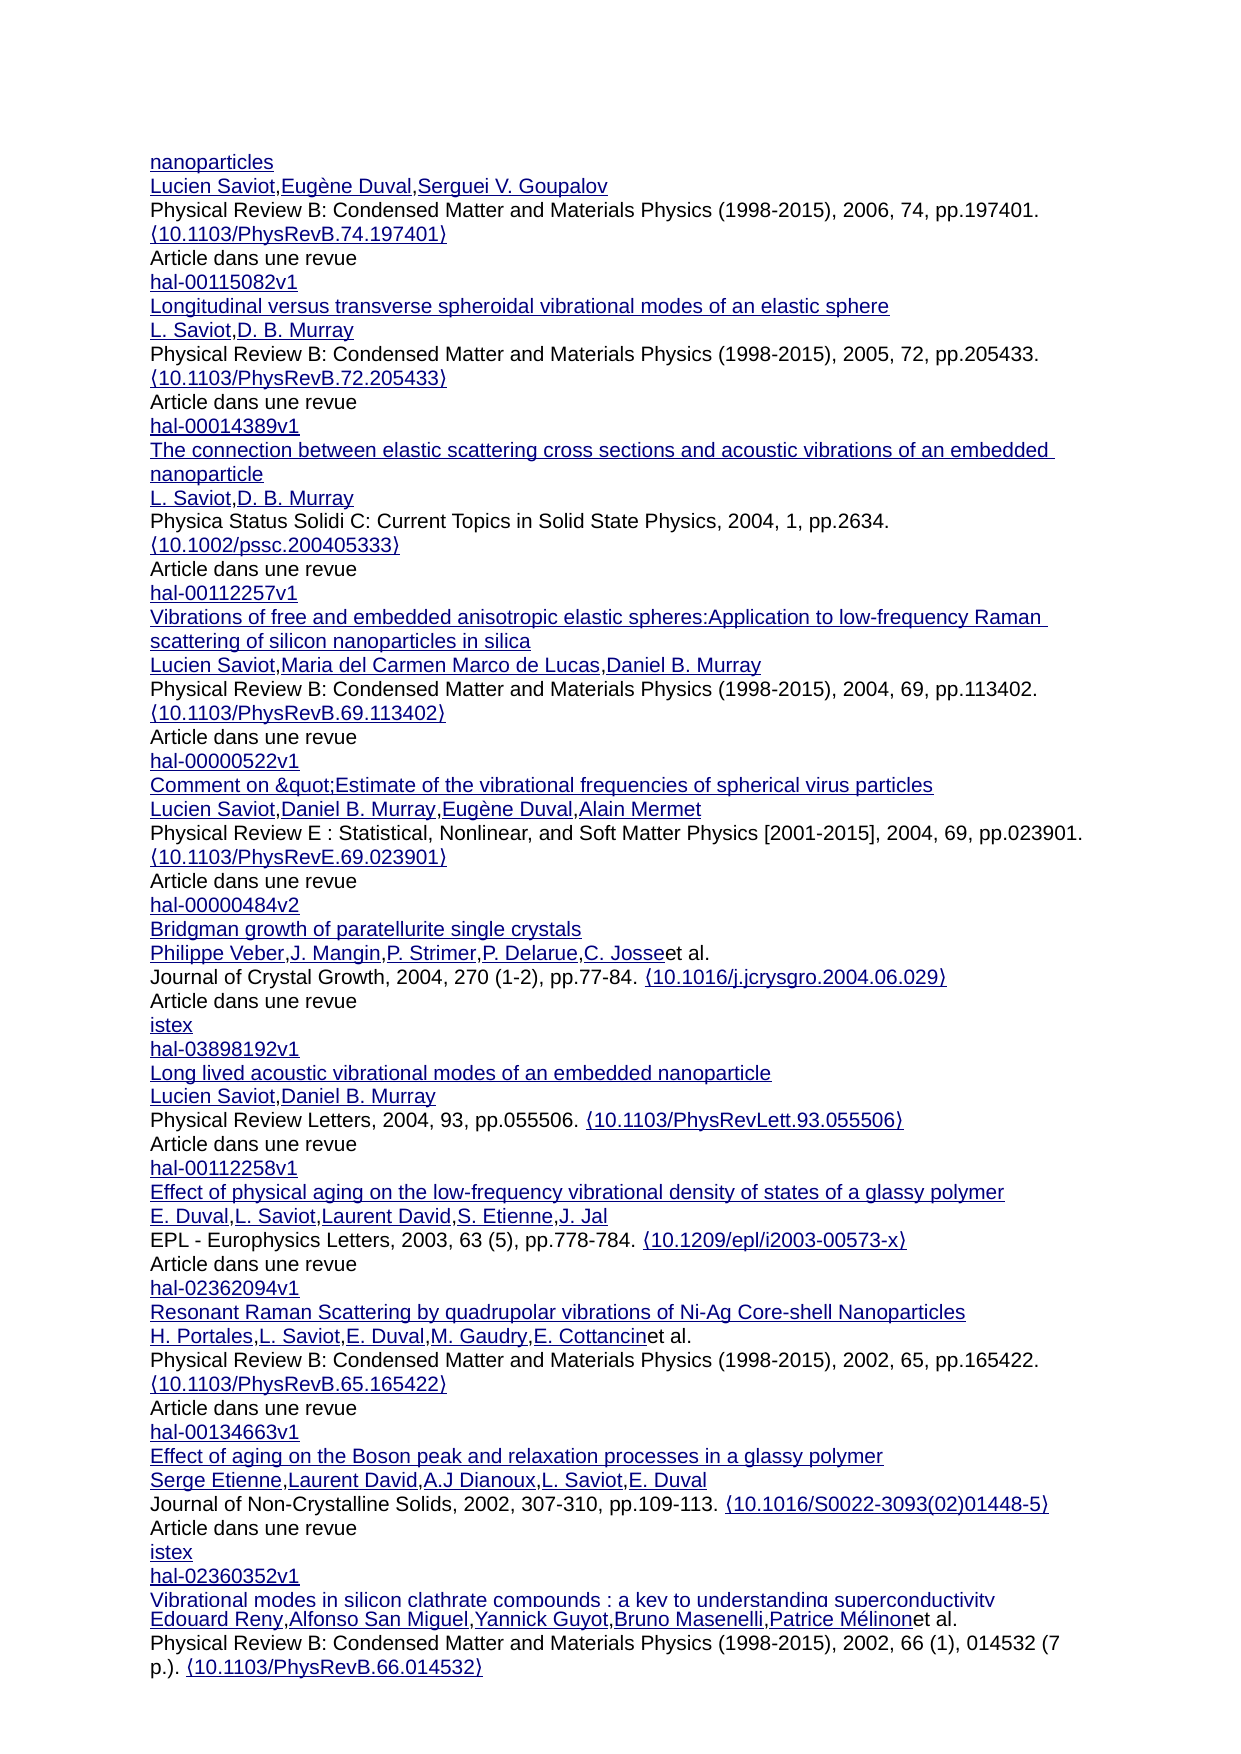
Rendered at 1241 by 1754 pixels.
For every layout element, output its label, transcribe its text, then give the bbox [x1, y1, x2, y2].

table_cell Longitudinal versus transverse spheroidal vibrational modes of an elastic sphere L. Saviot,D. B. Murray Physical Review B: Condensed Matter and Materials Physics (1998-2015), 2005, 72, pp.205433. ⟨10.1103/PhysRevB.72.205433⟩ Article dans une revue hal-00014389v1 [150, 294, 1090, 437]
table_cell Effect of aging on the Boson peak and relaxation processes in a glassy polymer Serge Etienne,Laurent David,A.J Dianoux,L. Saviot,E. Duval Journal of Non-Crystalline Solids, 2002, 307-310, pp.109-113. ⟨10.1016/S0022-3093(02)01448-5⟩ Article dans une revue istex hal-02360352v1 [150, 1444, 1090, 1587]
table_cell Resonant Raman Scattering by quadrupolar vibrations of Ni-Ag Core-shell Nanoparticles H. Portales,L. Saviot,E. Duval,M. Gaudry,E. Cottancinet al. Physical Review B: Condensed Matter and Materials Physics (1998-2015), 2002, 65, pp.165422. ⟨10.1103/PhysRevB.65.165422⟩ Article dans une revue hal-00134663v1 [150, 1300, 1090, 1444]
table_cell Vibrations of free and embedded anisotropic elastic spheres:Application to low-frequency Raman scattering of silicon nanoparticles in silica Lucien Saviot,Maria del Carmen Marco de Lucas,Daniel B. Murray Physical Review B: Condensed Matter and Materials Physics (1998-2015), 2004, 69, pp.113402. ⟨10.1103/PhysRevB.69.113402⟩ Article dans une revue hal-00000522v1 [150, 605, 1090, 773]
table_cell The connection between elastic scattering cross sections and acoustic vibrations of an embedded nanoparticle L. Saviot,D. B. Murray Physica Status Solidi C: Current Topics in Solid State Physics, 2004, 1, pp.2634. ⟨10.1002/pssc.200405333⟩ Article dans une revue hal-00112257v1 [150, 438, 1090, 605]
table_cell Effect of physical aging on the low-frequency vibrational density of states of a glassy polymer E. Duval,L. Saviot,Laurent David,S. Etienne,J. Jal EPL - Europhysics Letters, 2003, 63 (5), pp.778-784. ⟨10.1209/epl/i2003-00573-x⟩ Article dans une revue hal-02362094v1 [150, 1180, 1090, 1300]
table_cell Bridgman growth of paratellurite single crystals Philippe Veber,J. Mangin,P. Strimer,P. Delarue,C. Josseet al. Journal of Crystal Growth, 2004, 270 (1-2), pp.77-84. ⟨10.1016/j.jcrysgro.2004.06.029⟩ Article dans une revue istex hal-03898192v1 [150, 917, 1090, 1060]
table_cell Long lived acoustic vibrational modes of an embedded nanoparticle Lucien Saviot,Daniel B. Murray Physical Review Letters, 2004, 93, pp.055506. ⟨10.1103/PhysRevLett.93.055506⟩ Article dans une revue hal-00112258v1 [150, 1060, 1090, 1180]
table_cell nanoparticles Lucien Saviot,Eugène Duval,Serguei V. Goupalov Physical Review B: Condensed Matter and Materials Physics (1998-2015), 2006, 74, pp.197401. ⟨10.1103/PhysRevB.74.197401⟩ Article dans une revue hal-00115082v1 [150, 150, 1090, 294]
table_cell Vibrational modes in silicon clathrate compounds : a key to understanding superconductivity Edouard Reny,Alfonso San Miguel,Yannick Guyot,Bruno Masenelli,Patrice Mélinonet al. Physical Review B: Condensed Matter and Materials Physics (1998-2015), 2002, 66 (1), 014532 (7 p.). ⟨10.1103/PhysRevB.66.014532⟩ [150, 1588, 1090, 1679]
table_cell Comment on &quot;Estimate of the vibrational frequencies of spherical virus particles Lucien Saviot,Daniel B. Murray,Eugène Duval,Alain Mermet Physical Review E : Statistical, Nonlinear, and Soft Matter Physics [2001-2015], 2004, 69, pp.023901. ⟨10.1103/PhysRevE.69.023901⟩ Article dans une revue hal-00000484v2 [150, 773, 1090, 917]
